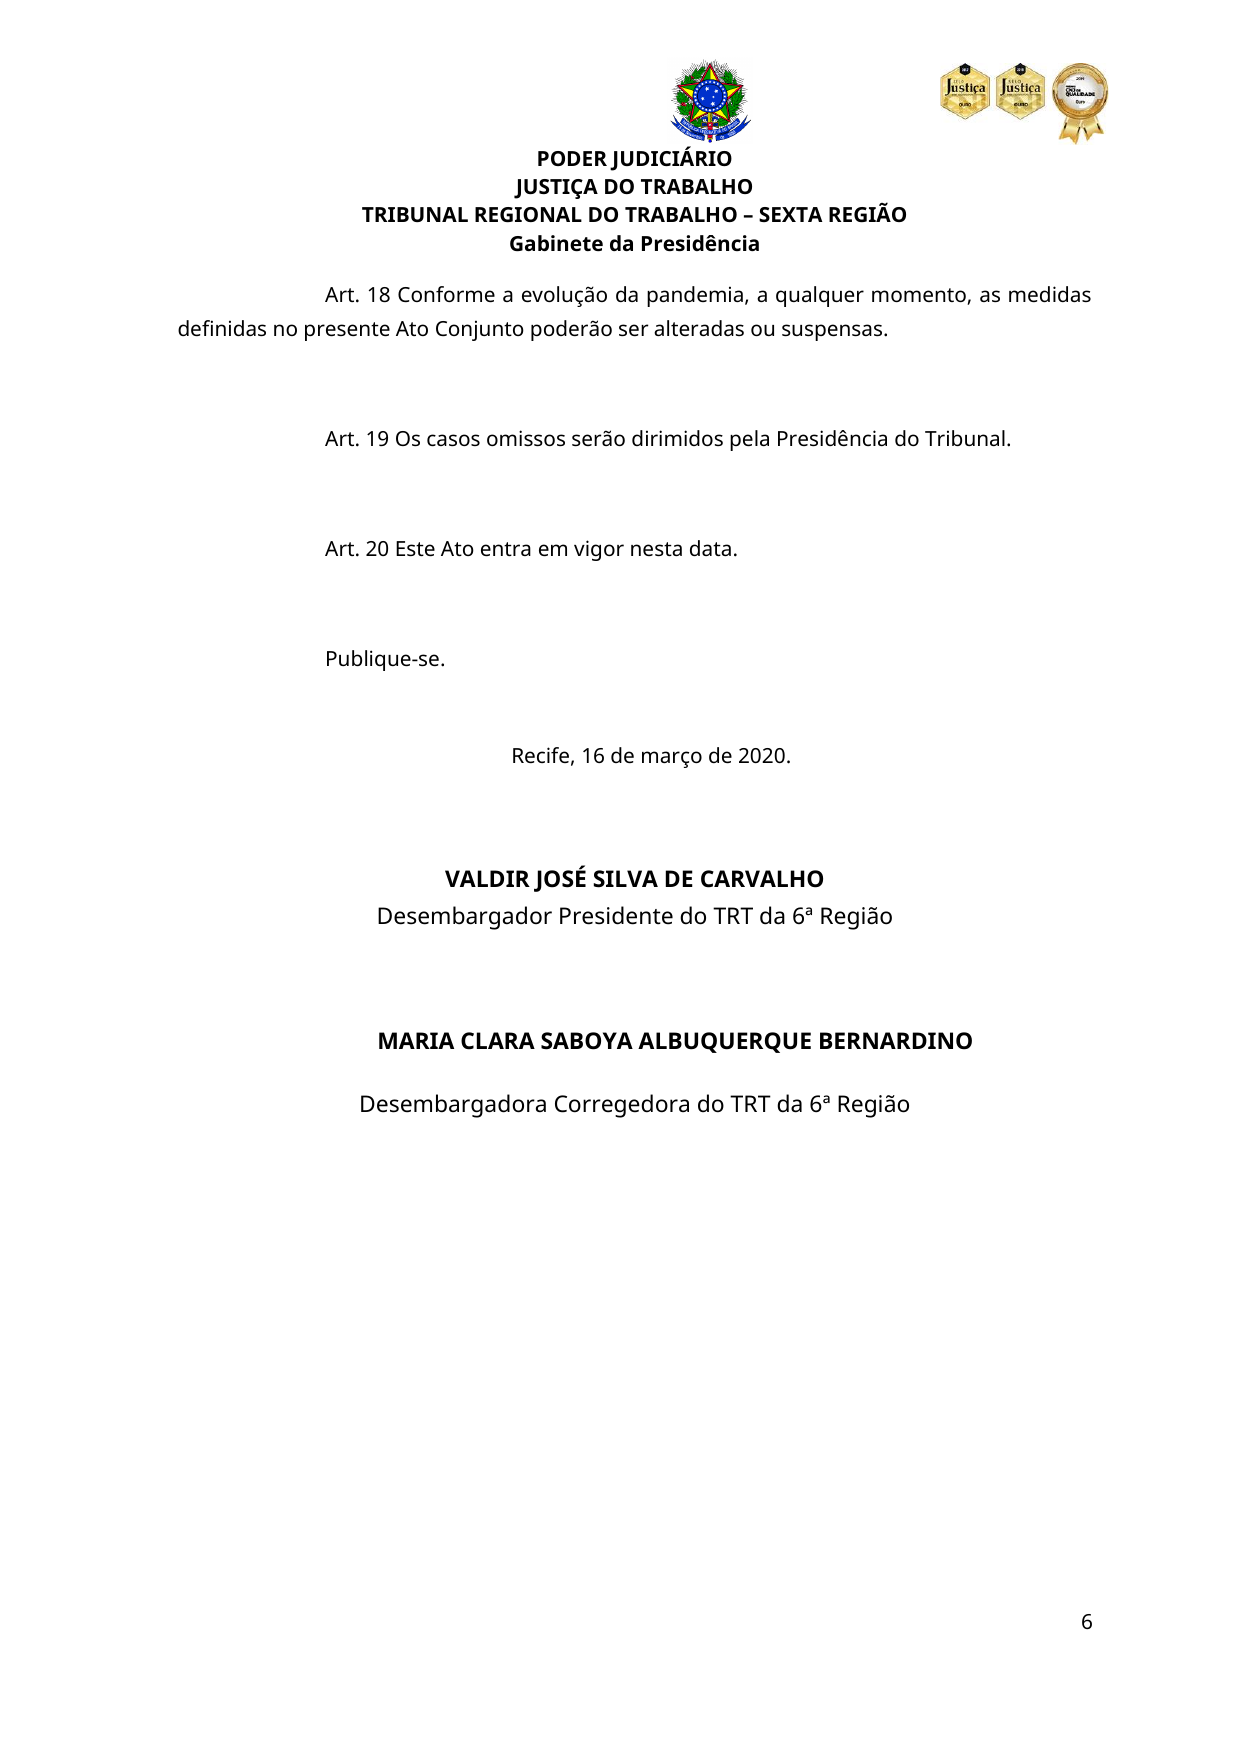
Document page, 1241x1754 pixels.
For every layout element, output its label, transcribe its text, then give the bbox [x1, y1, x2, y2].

text Recife, 16 de março de 2020. [177, 741, 1092, 769]
text Art. 20 Este Ato entra em vigor nesta data. [177, 534, 1092, 562]
picture [940, 63, 1109, 145]
text VALDIR JOSÉ SILVA DE CARVALHO [177, 862, 1092, 894]
text MARIA CLARA SABOYA ALBUQUERQUE BERNARDINO [177, 1025, 1092, 1056]
text Desembargadora Corregedora do TRT da 6ª Região [177, 1087, 1092, 1119]
picture [666, 57, 753, 144]
text Art. 18 Conforme a evolução da pandemia, a qualquer momento, as medidas definidas no presente Ato Conjunto poderão ser alteradas ou suspensas. [177, 280, 1092, 343]
text Desembargador Presidente do TRT da 6ª Região [177, 900, 1092, 931]
text Art. 19 Os casos omissos serão dirimidos pela Presidência do Tribunal. [177, 424, 1092, 452]
text Publique-se. [177, 644, 1092, 672]
